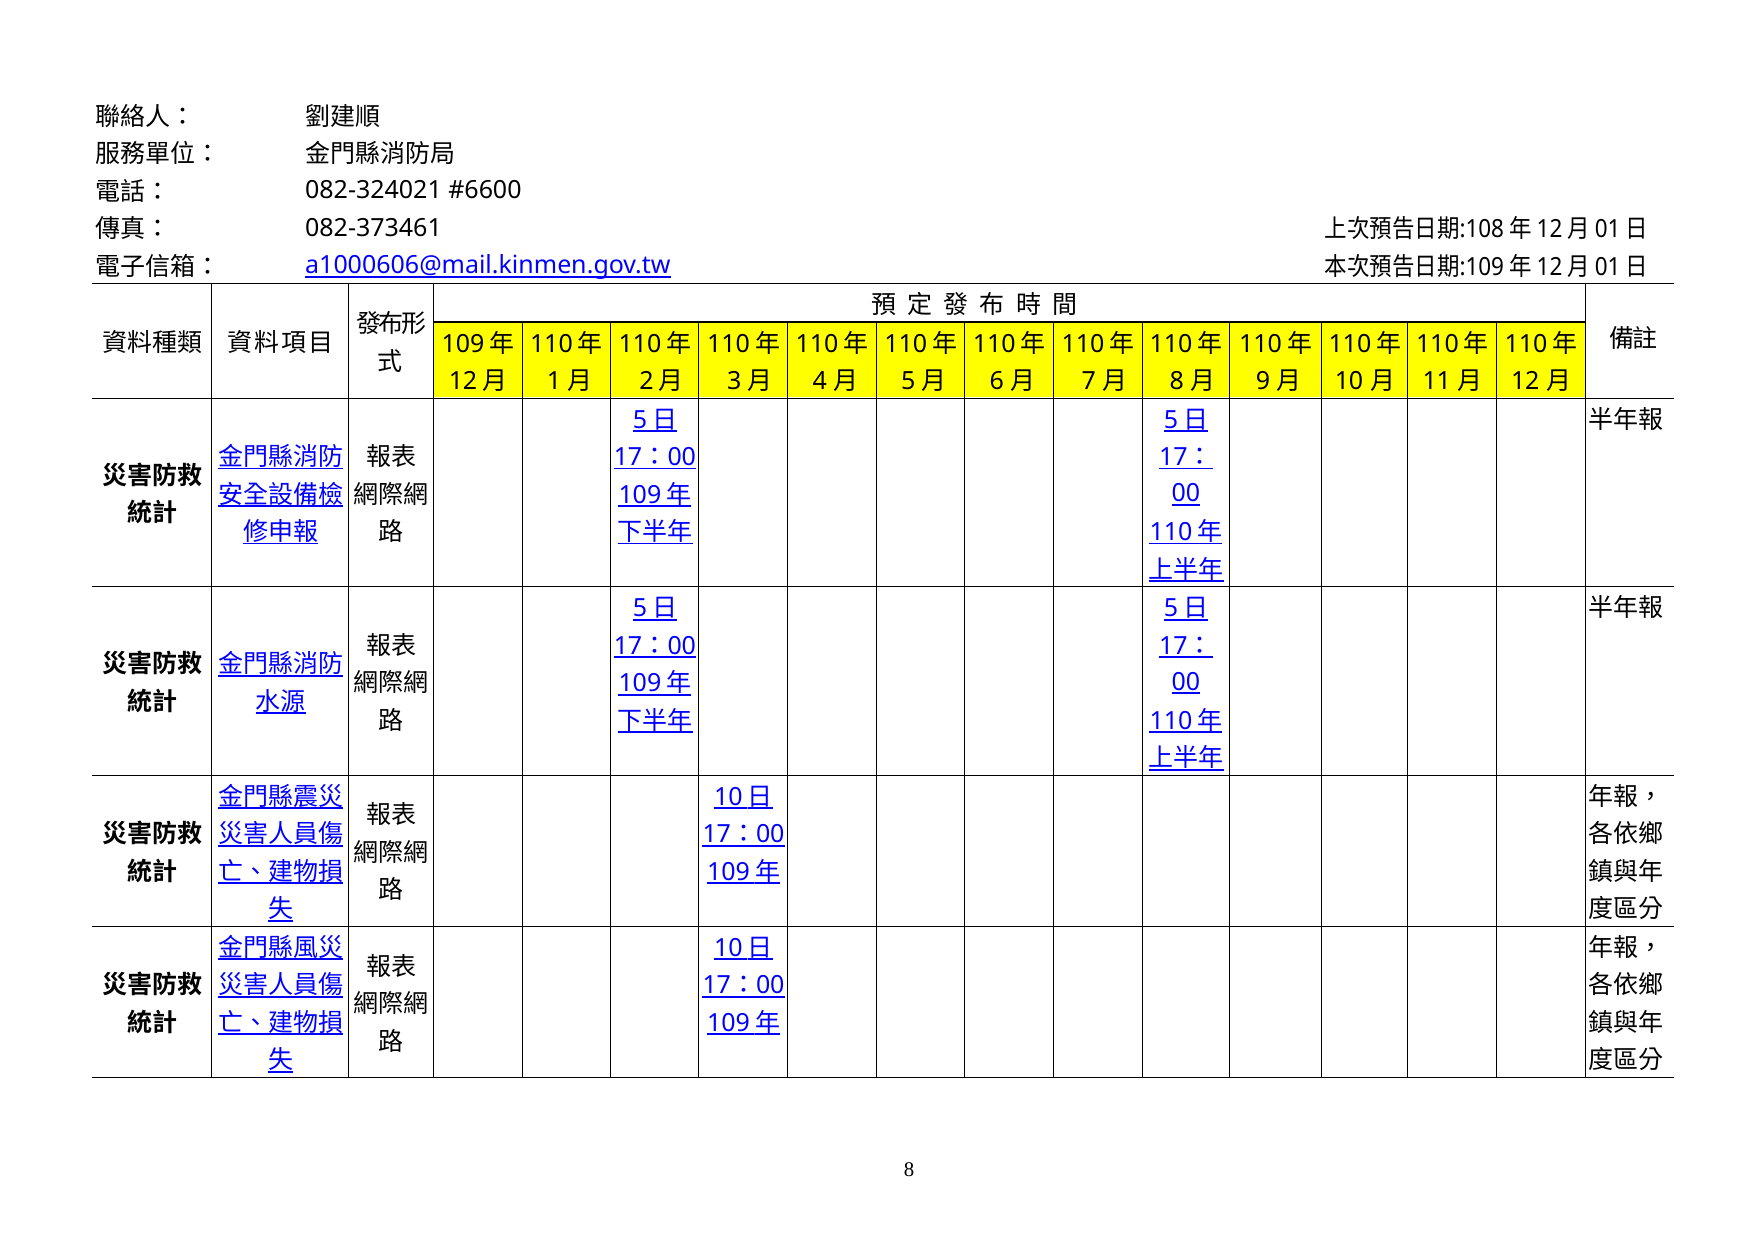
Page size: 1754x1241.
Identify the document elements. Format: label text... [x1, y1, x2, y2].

table_header [212, 95, 302, 133]
table_cell [1408, 927, 1496, 1077]
table_cell [523, 587, 610, 774]
table_cell 110年 1 月 [523, 323, 610, 397]
table_cell [1229, 208, 1321, 245]
table_cell [877, 587, 964, 774]
table_cell [1322, 776, 1407, 926]
table_cell 110年 5 月 [877, 323, 964, 397]
table_cell [434, 927, 522, 1077]
table_cell [1497, 399, 1585, 586]
table_cell [1054, 776, 1142, 926]
table_cell [1322, 587, 1407, 774]
table_cell [1414, 133, 1674, 170]
table_cell 109年 12月 [434, 323, 522, 397]
table_cell [1497, 587, 1585, 774]
table_header 劉建順 [302, 95, 1413, 133]
table_cell [1230, 399, 1321, 586]
table_cell 半年報 [1586, 399, 1674, 586]
table_cell 年報，各依鄉鎮與年度區分 [1586, 927, 1674, 1077]
table_cell [523, 399, 610, 586]
table_cell [1230, 587, 1321, 774]
table_cell [1045, 208, 1137, 245]
table_cell [523, 776, 610, 926]
table_cell 年報，各依鄉鎮與年度區分 [1586, 776, 1674, 926]
table_cell 電話： [92, 170, 212, 208]
table_cell 備註 [1586, 284, 1674, 397]
table_cell a1000606@mail.kinmen.gov.tw [302, 245, 861, 283]
table_cell [212, 170, 302, 208]
table_cell [1230, 776, 1321, 926]
table_cell [611, 927, 698, 1077]
table_cell [1137, 208, 1229, 245]
table_cell [523, 927, 610, 1077]
table_cell [434, 399, 522, 586]
table_cell 傳真： [92, 208, 212, 245]
table_cell [1137, 245, 1229, 283]
table_cell 5日 17：00 110年上半年 [1143, 587, 1229, 774]
table_cell [1497, 927, 1585, 1077]
table_cell [1408, 587, 1496, 774]
table_cell [611, 776, 698, 926]
table_cell 110年 4 月 [788, 323, 876, 397]
table_cell 110年 12 月 [1497, 323, 1585, 397]
table_cell 報表 網際網路 [349, 399, 433, 586]
table_cell 金門縣消防水源 [212, 587, 348, 774]
table_cell 金門縣消防局 [302, 133, 1413, 170]
table_cell [1054, 587, 1142, 774]
table_cell [434, 587, 522, 774]
table_cell 110年 2月 [611, 323, 698, 397]
table_cell 082-373461 [302, 208, 861, 245]
table_cell [1408, 399, 1496, 586]
table_cell 報表 網際網路 [349, 927, 433, 1077]
table_cell 半年報 [1586, 587, 1674, 774]
table_cell [965, 776, 1053, 926]
table_cell [861, 208, 953, 245]
table_cell 災害防救統計 [92, 927, 211, 1077]
table_cell [699, 399, 787, 586]
table_cell [788, 776, 876, 926]
table_cell [1414, 170, 1674, 208]
table_cell 資料項目 [212, 284, 348, 397]
table_cell 金門縣消防安全設備檢修申報 [212, 399, 348, 586]
table_cell 災害防救統計 [92, 587, 211, 774]
table_cell [1408, 776, 1496, 926]
table_cell [877, 776, 964, 926]
table_cell 資料種類 [92, 284, 211, 397]
table_cell 110年 6 月 [965, 323, 1053, 397]
table_cell 發布形式 [349, 284, 433, 397]
table_cell [861, 245, 953, 283]
table_cell 082-324021 #6600 [302, 170, 861, 208]
table_cell 報表 網際網路 [349, 587, 433, 774]
table_cell [877, 927, 964, 1077]
table_cell [965, 399, 1053, 586]
table_cell [1143, 776, 1229, 926]
table_cell [1143, 927, 1229, 1077]
table_cell 災害防救統計 [92, 399, 211, 586]
table_cell [788, 399, 876, 586]
table_cell 金門縣震災災害人員傷亡、建物損失 [212, 776, 348, 926]
table_cell 10日 17：00 109年 [699, 927, 787, 1077]
table_cell 服務單位： [92, 133, 302, 170]
table_cell 110年 7 月 [1054, 323, 1142, 397]
table_cell 110年 9 月 [1230, 323, 1321, 397]
table_cell 10日 17：00 109年 [699, 776, 787, 926]
table_cell 報表 網際網路 [349, 776, 433, 926]
table_cell [861, 170, 1413, 208]
table_cell [1497, 776, 1585, 926]
table_cell 金門縣風災災害人員傷亡、建物損失 [212, 927, 348, 1077]
table_header 聯絡人： [92, 95, 212, 133]
table_cell [1322, 399, 1407, 586]
table_cell 110年 10 月 [1322, 323, 1407, 397]
table_cell [953, 208, 1045, 245]
table_cell [1230, 927, 1321, 1077]
table_cell [788, 587, 876, 774]
table_cell [953, 245, 1045, 283]
table_cell [212, 208, 302, 245]
table_cell 本次預告日期:109年12月01日 [1321, 245, 1674, 283]
table_cell 110年 8 月 [1143, 323, 1229, 397]
table_cell [1054, 399, 1142, 586]
table_cell [788, 927, 876, 1077]
table_cell [1322, 927, 1407, 1077]
table_cell 5日 17：00 109年下半年 [611, 587, 698, 774]
table_cell [965, 587, 1053, 774]
table_cell 110年 3 月 [699, 323, 787, 397]
table_cell 110年 11 月 [1408, 323, 1496, 397]
table_cell [965, 927, 1053, 1077]
table_cell 5日 17：00 110年上半年 [1143, 399, 1229, 586]
table_cell 預 定 發 布 時 間 [434, 284, 1585, 321]
table_cell 電子信箱： [92, 245, 302, 283]
table_header [1414, 95, 1674, 133]
table_cell 上次預告日期:108年12月01日 [1321, 208, 1674, 245]
table_cell [1054, 927, 1142, 1077]
table_cell [434, 776, 522, 926]
table_cell [877, 399, 964, 586]
table_cell [699, 587, 787, 774]
table_cell [1045, 245, 1137, 283]
table_cell 災害防救統計 [92, 776, 211, 926]
table_cell [1229, 245, 1321, 283]
table_cell 5日 17：00 109年下半年 [611, 399, 698, 586]
